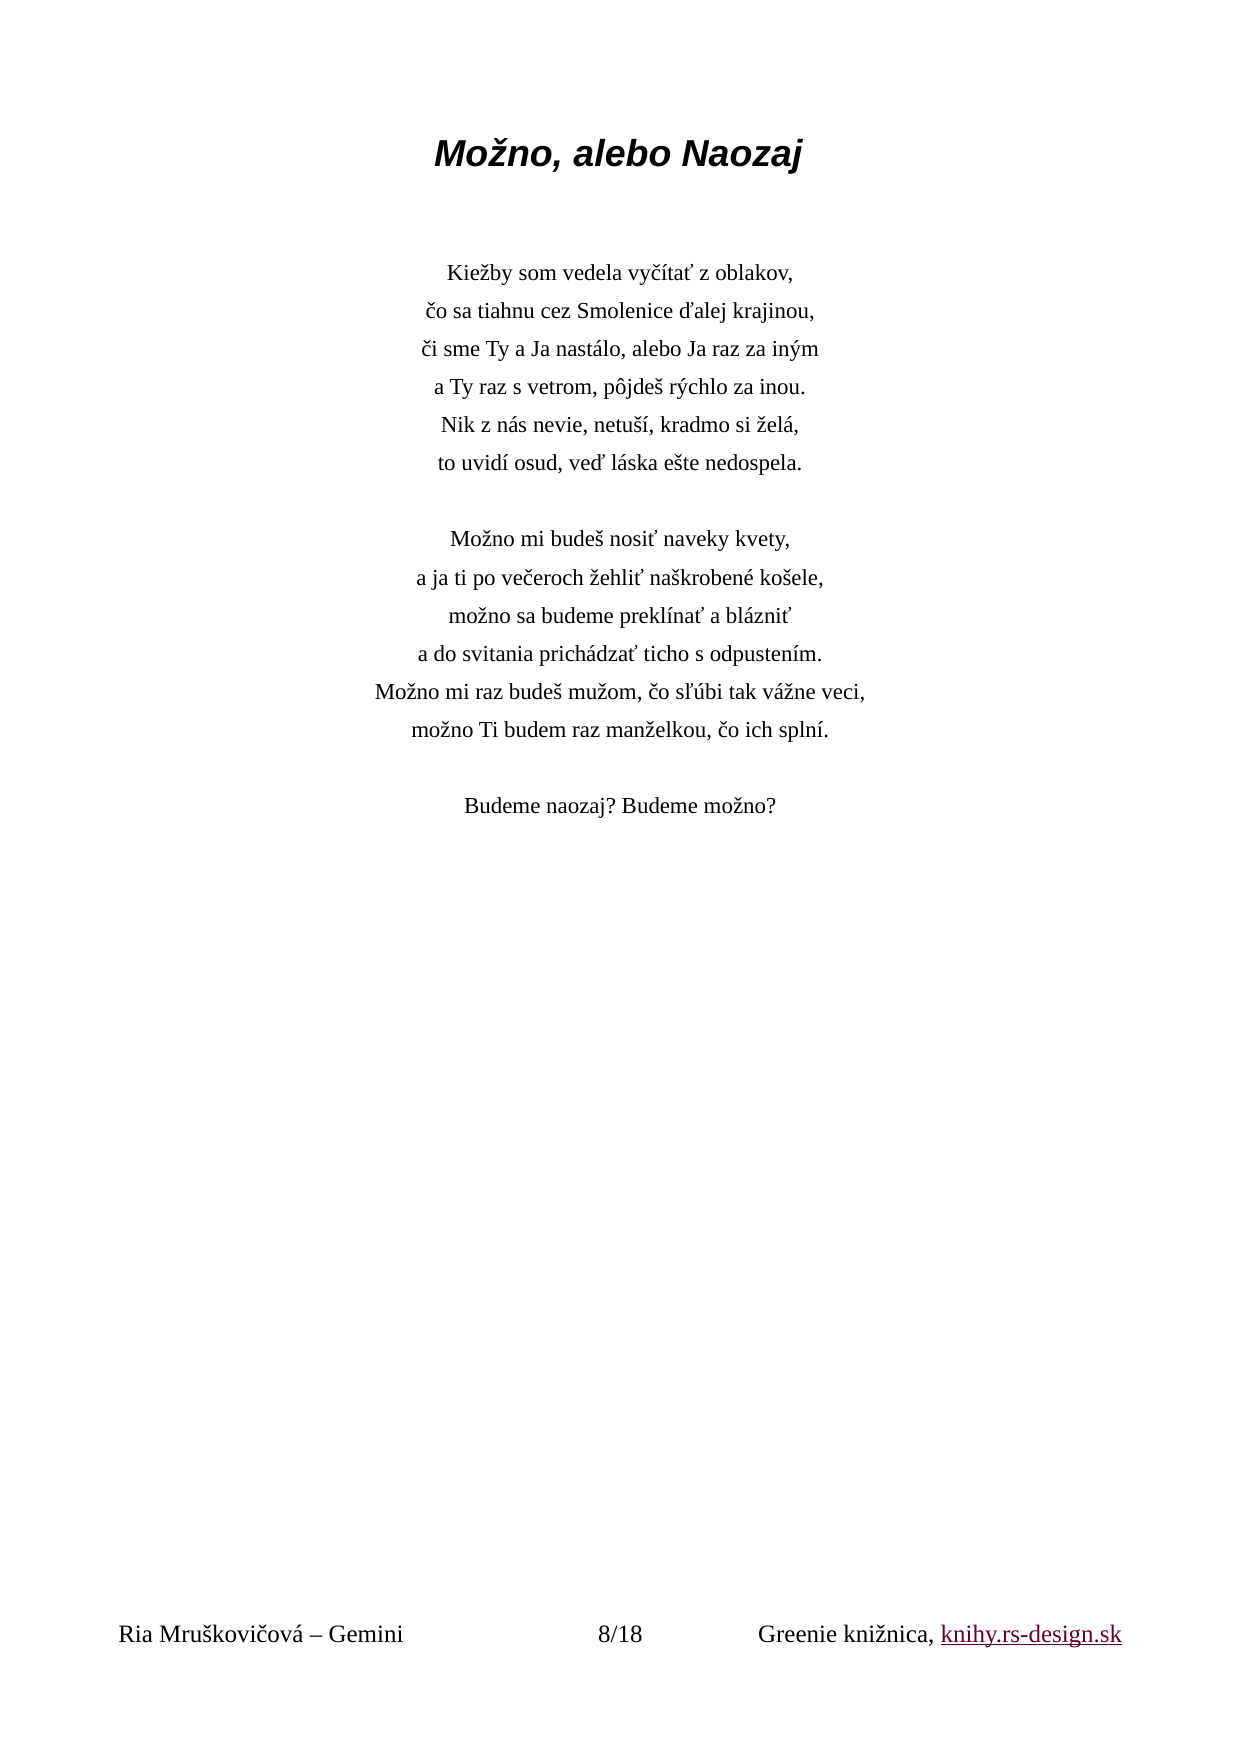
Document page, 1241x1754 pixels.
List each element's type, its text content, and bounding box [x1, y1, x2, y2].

text a do svitania prichádzať ticho s odpustením. [106, 640, 1134, 666]
text Kiežby som vedela vyčítať z oblakov, [106, 259, 1134, 285]
text čo sa tiahnu cez Smolenice ďalej krajinou, [106, 297, 1134, 323]
text Nik z nás nevie, netuší, kradmo si želá, [106, 411, 1134, 437]
text možno sa budeme preklínať a blázniť [106, 602, 1134, 628]
text a Ty raz s vetrom, pôjdeš rýchlo za inou. [106, 373, 1134, 399]
subtitle Možno, alebo Naozaj [106, 131, 1134, 174]
text Budeme naozaj? Budeme možno? [106, 792, 1134, 819]
text Možno mi budeš nosiť naveky kvety, [106, 526, 1134, 552]
text Možno mi raz budeš mužom, čo sľúbi tak vážne veci, [106, 678, 1134, 704]
text či sme Ty a Ja nastálo, alebo Ja raz za iným [106, 335, 1134, 361]
text to uvidí osud, veď láska ešte nedospela. [106, 449, 1134, 476]
text možno Ti budem raz manželkou, čo ich splní. [106, 716, 1134, 742]
text a ja ti po večeroch žehliť naškrobené košele, [106, 564, 1134, 590]
